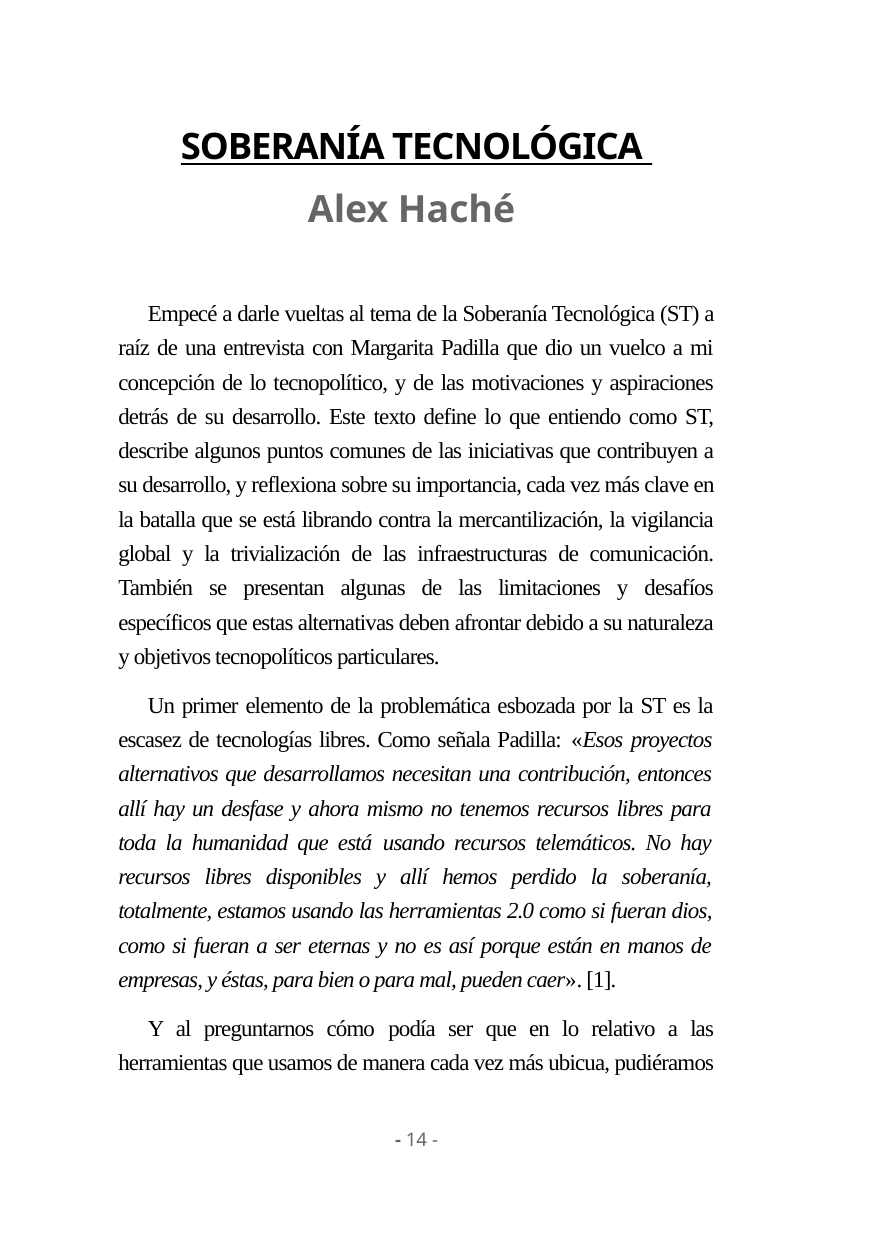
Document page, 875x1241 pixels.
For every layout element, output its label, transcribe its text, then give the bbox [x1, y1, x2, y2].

text Un primer elemento de la problemática esbozada por la ST es la escasez de tecnologías libres. Como señala Padilla: «Esos proyectos alternativos que desarrollamos necesitan una contribución, entonces allí hay un desfase y ahora mismo no tenemos recursos libres para toda la humanidad que está usando recursos telemáticos. No hay recursos libres disponibles y allí hemos perdido la soberanía, totalmente, estamos usando las herramientas 2.0 como si fueran dios, como si fueran a ser eternas y no es así porque están en manos de empresas, y éstas, para bien o para mal, pueden caer». [1]. [118, 686, 714, 994]
subtitle Alex Haché [118, 182, 714, 233]
subtitle Soberanía Tecnológica [118, 121, 714, 171]
text Empecé a darle vueltas al tema de la Soberanía Tecnológica (ST) a raíz de una entrevista con Margarita Padilla que dio un vuelco a mi concepción de lo tecnopolítico, y de las motivaciones y aspiraciones detrás de su desarrollo. Este texto define lo que entiendo como ST, describe algunos puntos comunes de las iniciativas que contribuyen a su desarrollo, y reflexiona sobre su importancia, cada vez más clave en la batalla que se está librando contra la mercantilización, la vigilancia global y la trivialización de las infraestructuras de comunicación. También se presentan algunas de las limitaciones y desafíos específicos que estas alternativas deben afrontar debido a su naturaleza y objetivos tecnopolíticos particulares. [118, 294, 714, 671]
text Y al preguntarnos cómo podía ser que en lo relativo a las herramientas que usamos de manera cada vez más ubicua, pudiéramos [118, 1009, 714, 1078]
